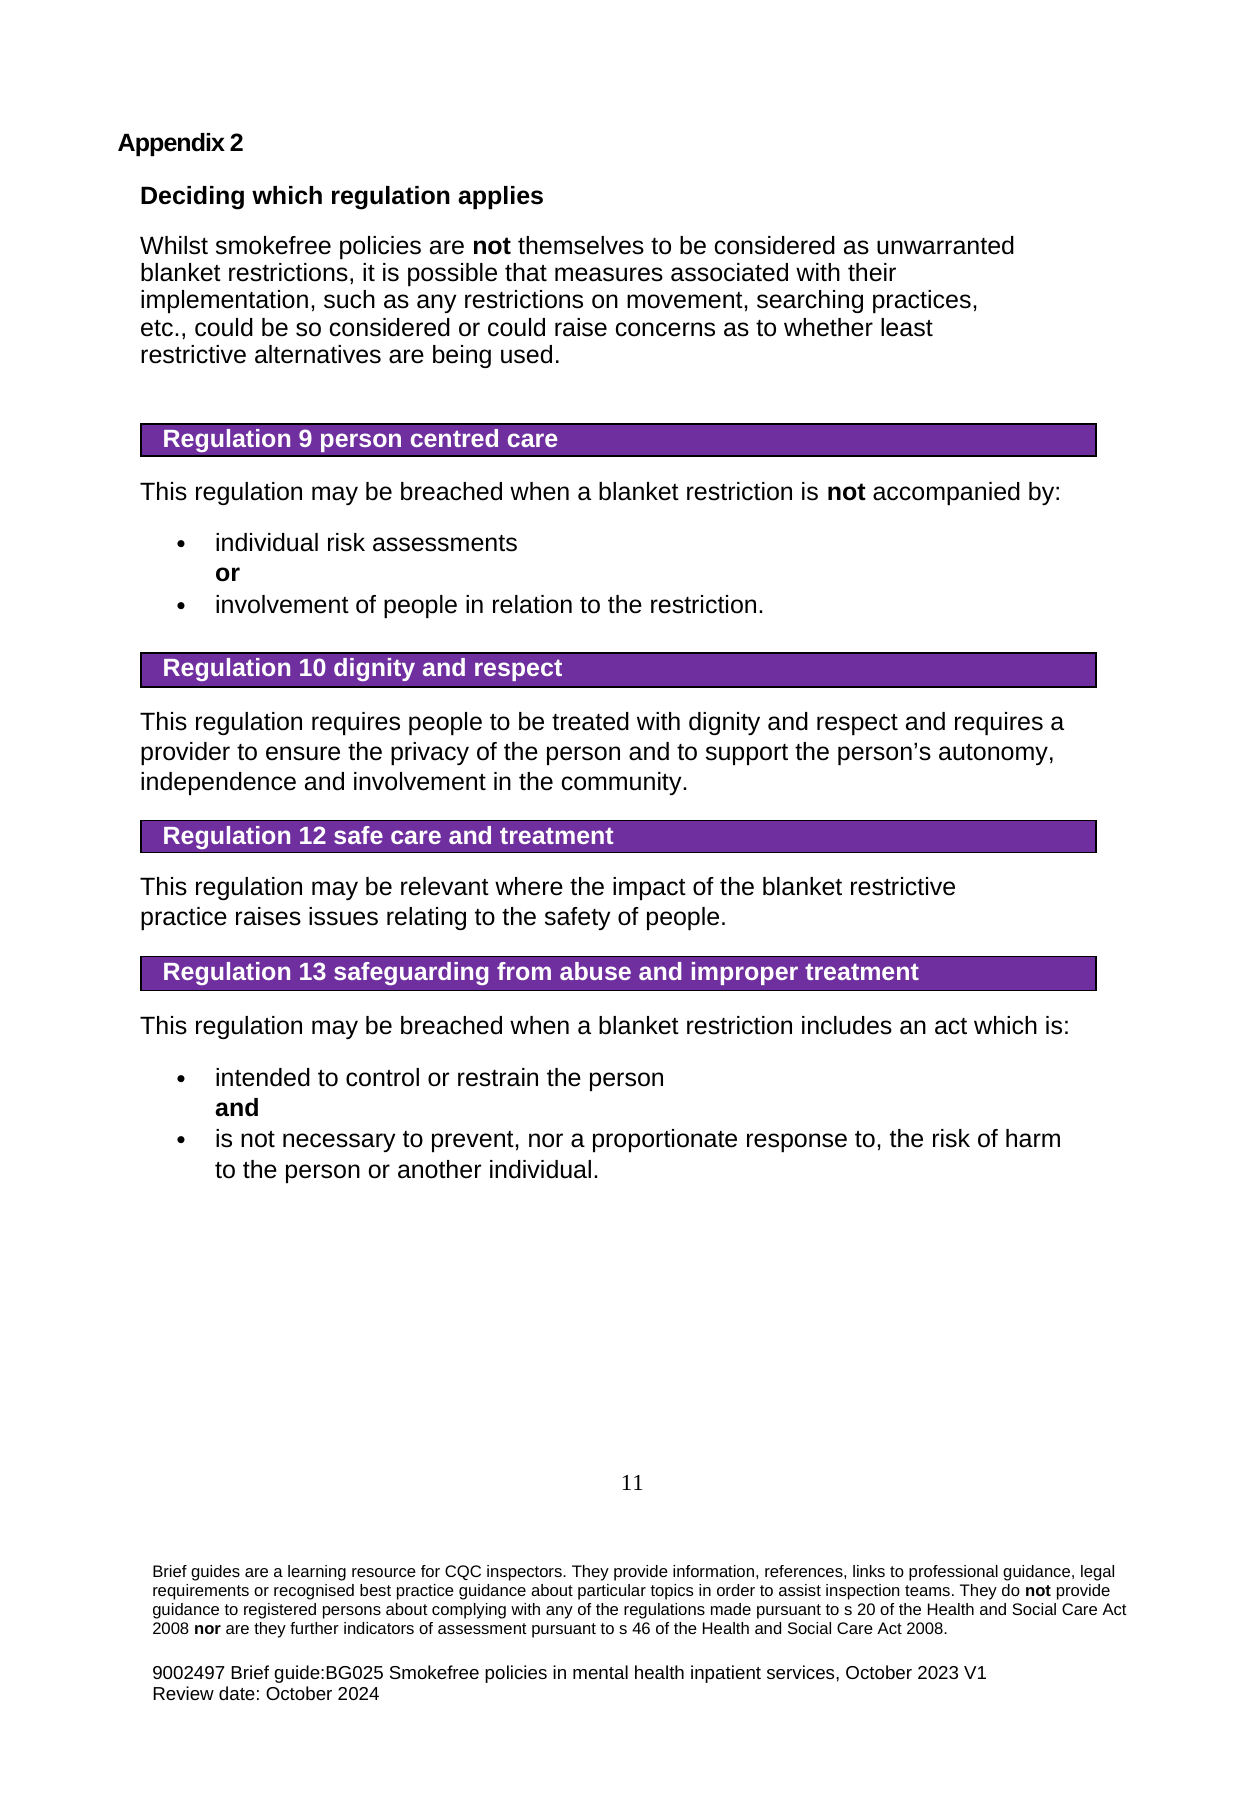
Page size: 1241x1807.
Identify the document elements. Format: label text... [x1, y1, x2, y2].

text Regulation 10 dignity and respect [142, 654, 1095, 686]
text Regulation 9 person centred care [142, 425, 1095, 455]
text Regulation 12 safe care and treatment [142, 821, 1095, 852]
text This regulation requires people to be treated with dignity and respect and requires a provider to ensure the privacy of the person and to support the person’s autonomy, independence and involvement in the community. [140, 706, 1074, 796]
text This regulation may be relevant where the impact of the blanket restrictive practice raises issues relating to the safety of people. [140, 871, 1044, 932]
text Whilst smokefree policies are not themselves to be considered as unwarranted blanket restrictions, it is possible that measures associated with their implementation, such as any restrictions on movement, searching practices, etc., could be so considered or could raise concerns as to whether least restrictive alternatives are being used. [140, 232, 1022, 369]
text This regulation may be breached when a blanket restriction includes an act which is: [140, 1013, 1097, 1039]
list involvement of people in relation to the restriction. [177, 589, 1097, 619]
list intended to control or restrain the person and [177, 1062, 1097, 1122]
text Deciding which regulation applies [140, 182, 1097, 210]
list is not necessary to prevent, nor a proportionate response to, the risk of harm to the person or another individual. [177, 1124, 1067, 1184]
text Regulation 13 safeguarding from abuse and improper treatment [142, 957, 1095, 990]
list individual risk assessments or [177, 527, 1097, 588]
text Appendix 2 [117, 129, 1097, 157]
text This regulation may be breached when a blanket restriction is not accompanied by: [140, 479, 1097, 505]
